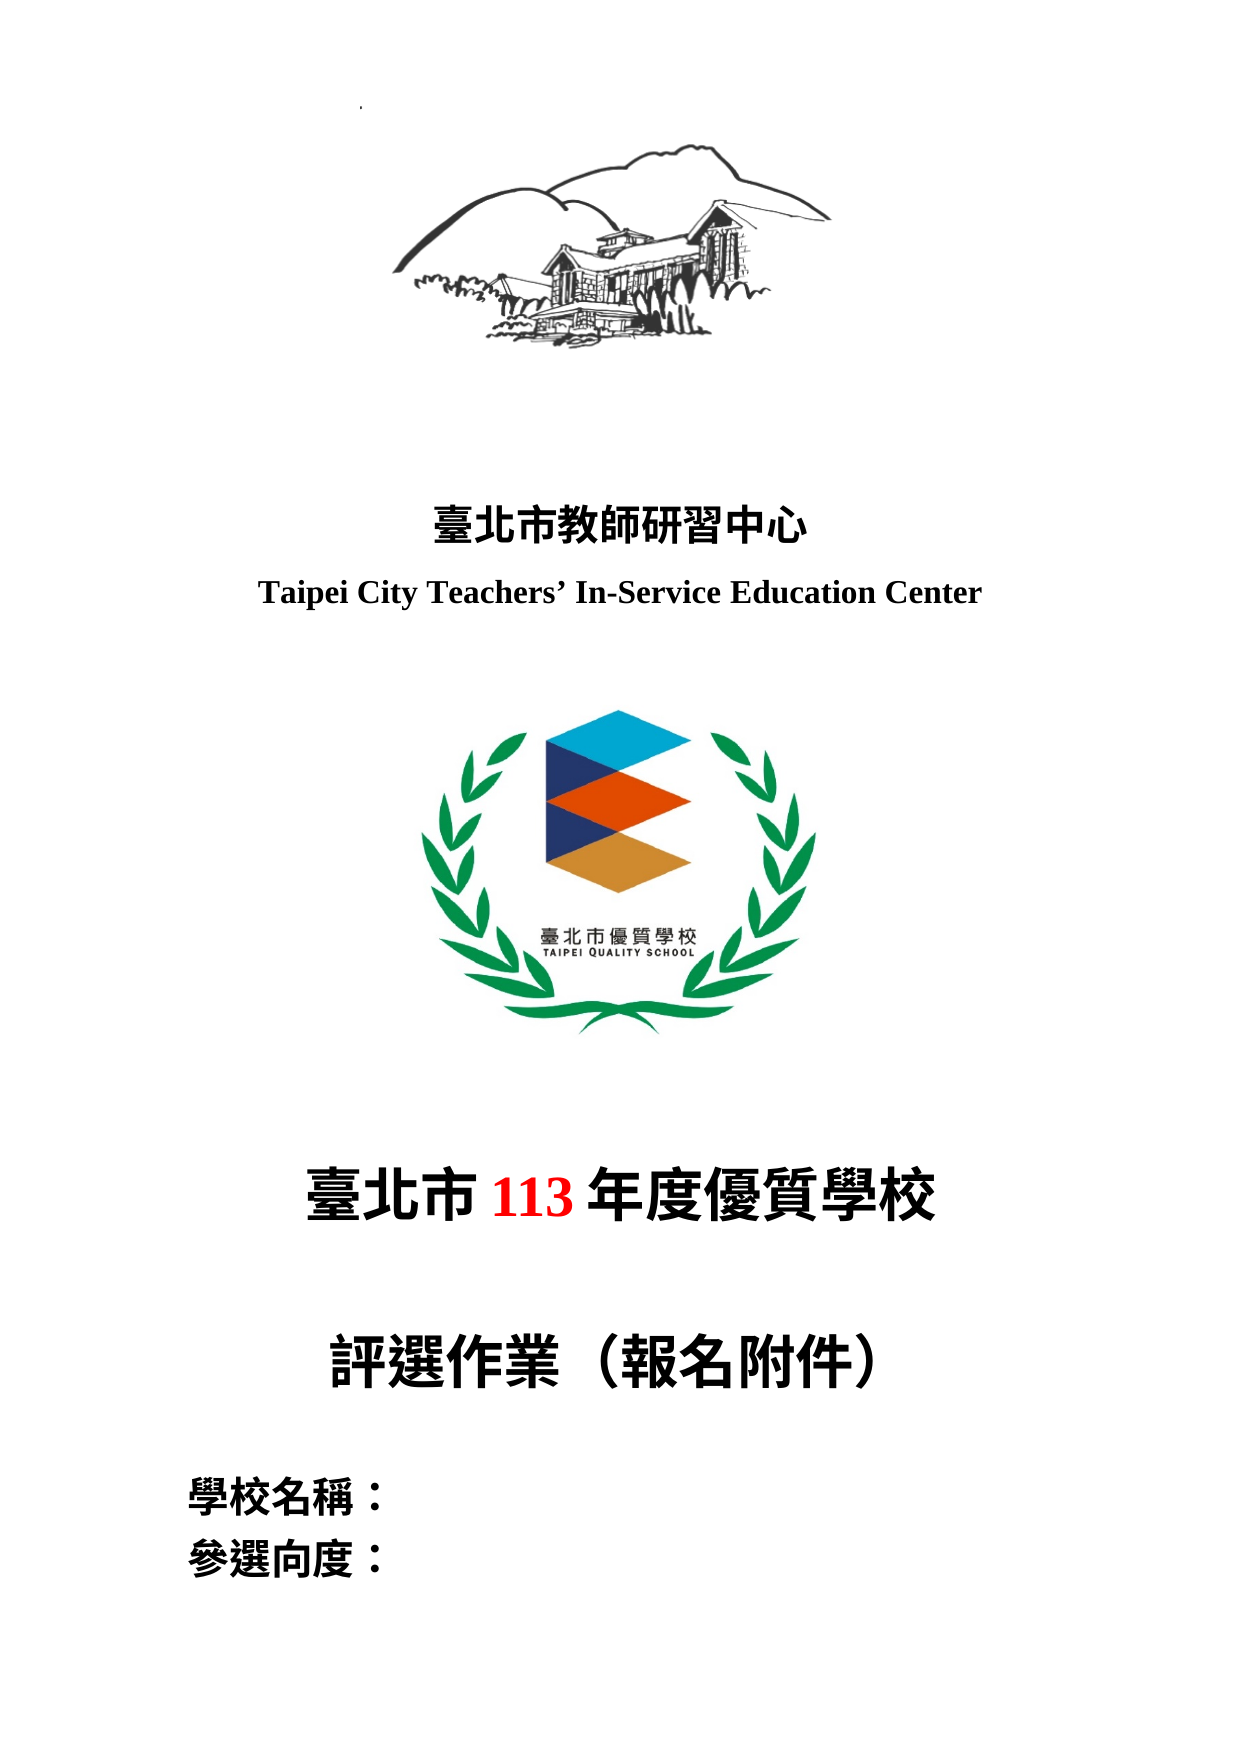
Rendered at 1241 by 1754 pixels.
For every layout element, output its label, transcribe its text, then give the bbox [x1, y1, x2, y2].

subtitle 學校名稱： [187, 1452, 1053, 1515]
text 臺北市教師研習中心 [187, 480, 1053, 543]
subtitle 參選向度： [187, 1515, 1053, 1577]
text 臺北市113年度優質學校 [187, 1118, 1053, 1243]
text 評選作業（報名附件） [187, 1285, 1053, 1410]
text Taipei City Teachers’ In-Service Education Center [187, 573, 1053, 611]
